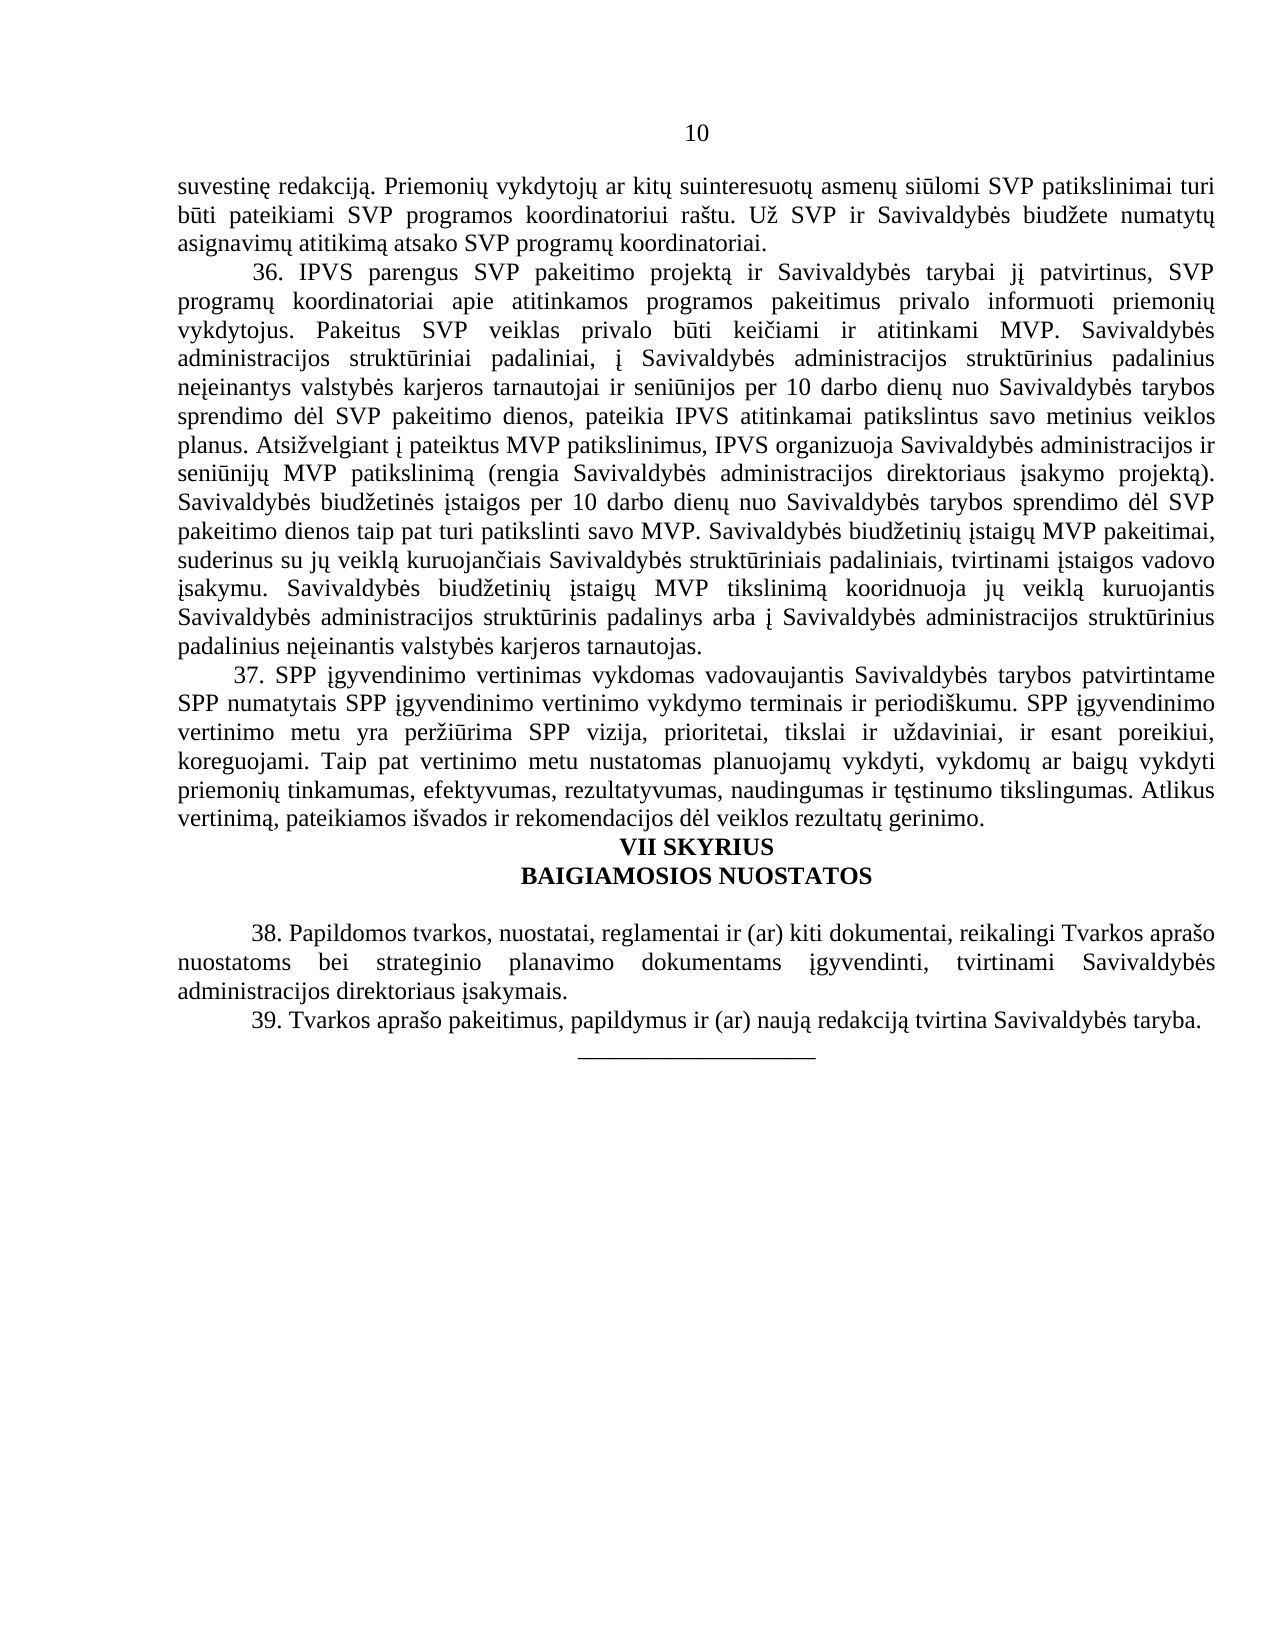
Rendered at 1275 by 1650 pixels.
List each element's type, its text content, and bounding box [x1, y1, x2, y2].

text VII SKYRIUS [177, 832, 1216, 861]
text 36. IPVS parengus SVP pakeitimo projektą ir Savivaldybės tarybai jį patvirtinus, SVP programų koordinatoriai apie atitinkamos programos pakeitimus privalo informuoti priemonių vykdytojus. Pakeitus SVP veiklas privalo būti keičiami ir atitinkami MVP. Savivaldybės administracijos struktūriniai padaliniai, į Savivaldybės administracijos struktūrinius padalinius neįeinantys valstybės karjeros tarnautojai ir seniūnijos per 10 darbo dienų nuo Savivaldybės tarybos sprendimo dėl SVP pakeitimo dienos, pateikia IPVS atitinkamai patikslintus savo metinius veiklos planus. Atsižvelgiant į pateiktus MVP patikslinimus, IPVS organizuoja Savivaldybės administracijos ir seniūnijų MVP patikslinimą (rengia Savivaldybės administracijos direktoriaus įsakymo projektą). Savivaldybės biudžetinės įstaigos per 10 darbo dienų nuo Savivaldybės tarybos sprendimo dėl SVP pakeitimo dienos taip pat turi patikslinti savo MVP. Savivaldybės biudžetinių įstaigų MVP pakeitimai, suderinus su jų veiklą kuruojančiais Savivaldybės struktūriniais padaliniais, tvirtinami įstaigos vadovo įsakymu. Savivaldybės biudžetinių įstaigų MVP tikslinimą kooridnuoja jų veiklą kuruojantis Savivaldybės administracijos struktūrinis padalinys arba į Savivaldybės administracijos struktūrinius padalinius neįeinantis valstybės karjeros tarnautojas. [177, 257, 1216, 660]
text ___________________ [177, 1033, 1216, 1062]
text suvestinę redakciją. Priemonių vykdytojų ar kitų suinteresuotų asmenų siūlomi SVP patikslinimai turi būti pateikiami SVP programos koordinatoriui raštu. Už SVP ir Savivaldybės biudžete numatytų asignavimų atitikimą atsako SVP programų koordinatoriai. [177, 171, 1216, 257]
text BAIGIAMOSIOS NUOSTATOS [177, 861, 1216, 890]
text 37. SPP įgyvendinimo vertinimas vykdomas vadovaujantis Savivaldybės tarybos patvirtintame SPP numatytais SPP įgyvendinimo vertinimo vykdymo terminais ir periodiškumu. SPP įgyvendinimo vertinimo metu yra peržiūrima SPP vizija, prioritetai, tikslai ir uždaviniai, ir esant poreikiui, koreguojami. Taip pat vertinimo metu nustatomas planuojamų vykdyti, vykdomų ar baigų vykdyti priemonių tinkamumas, efektyvumas, rezultatyvumas, naudingumas ir tęstinumo tikslingumas. Atlikus vertinimą, pateikiamos išvados ir rekomendacijos dėl veiklos rezultatų gerinimo. [177, 660, 1216, 832]
text 38. Papildomos tvarkos, nuostatai, reglamentai ir (ar) kiti dokumentai, reikalingi Tvarkos aprašo nuostatoms bei strateginio planavimo dokumentams įgyvendinti, tvirtinami Savivaldybės administracijos direktoriaus įsakymais. [177, 918, 1216, 1005]
text 39. Tvarkos aprašo pakeitimus, papildymus ir (ar) naują redakciją tvirtina Savivaldybės taryba. [177, 1005, 1216, 1033]
